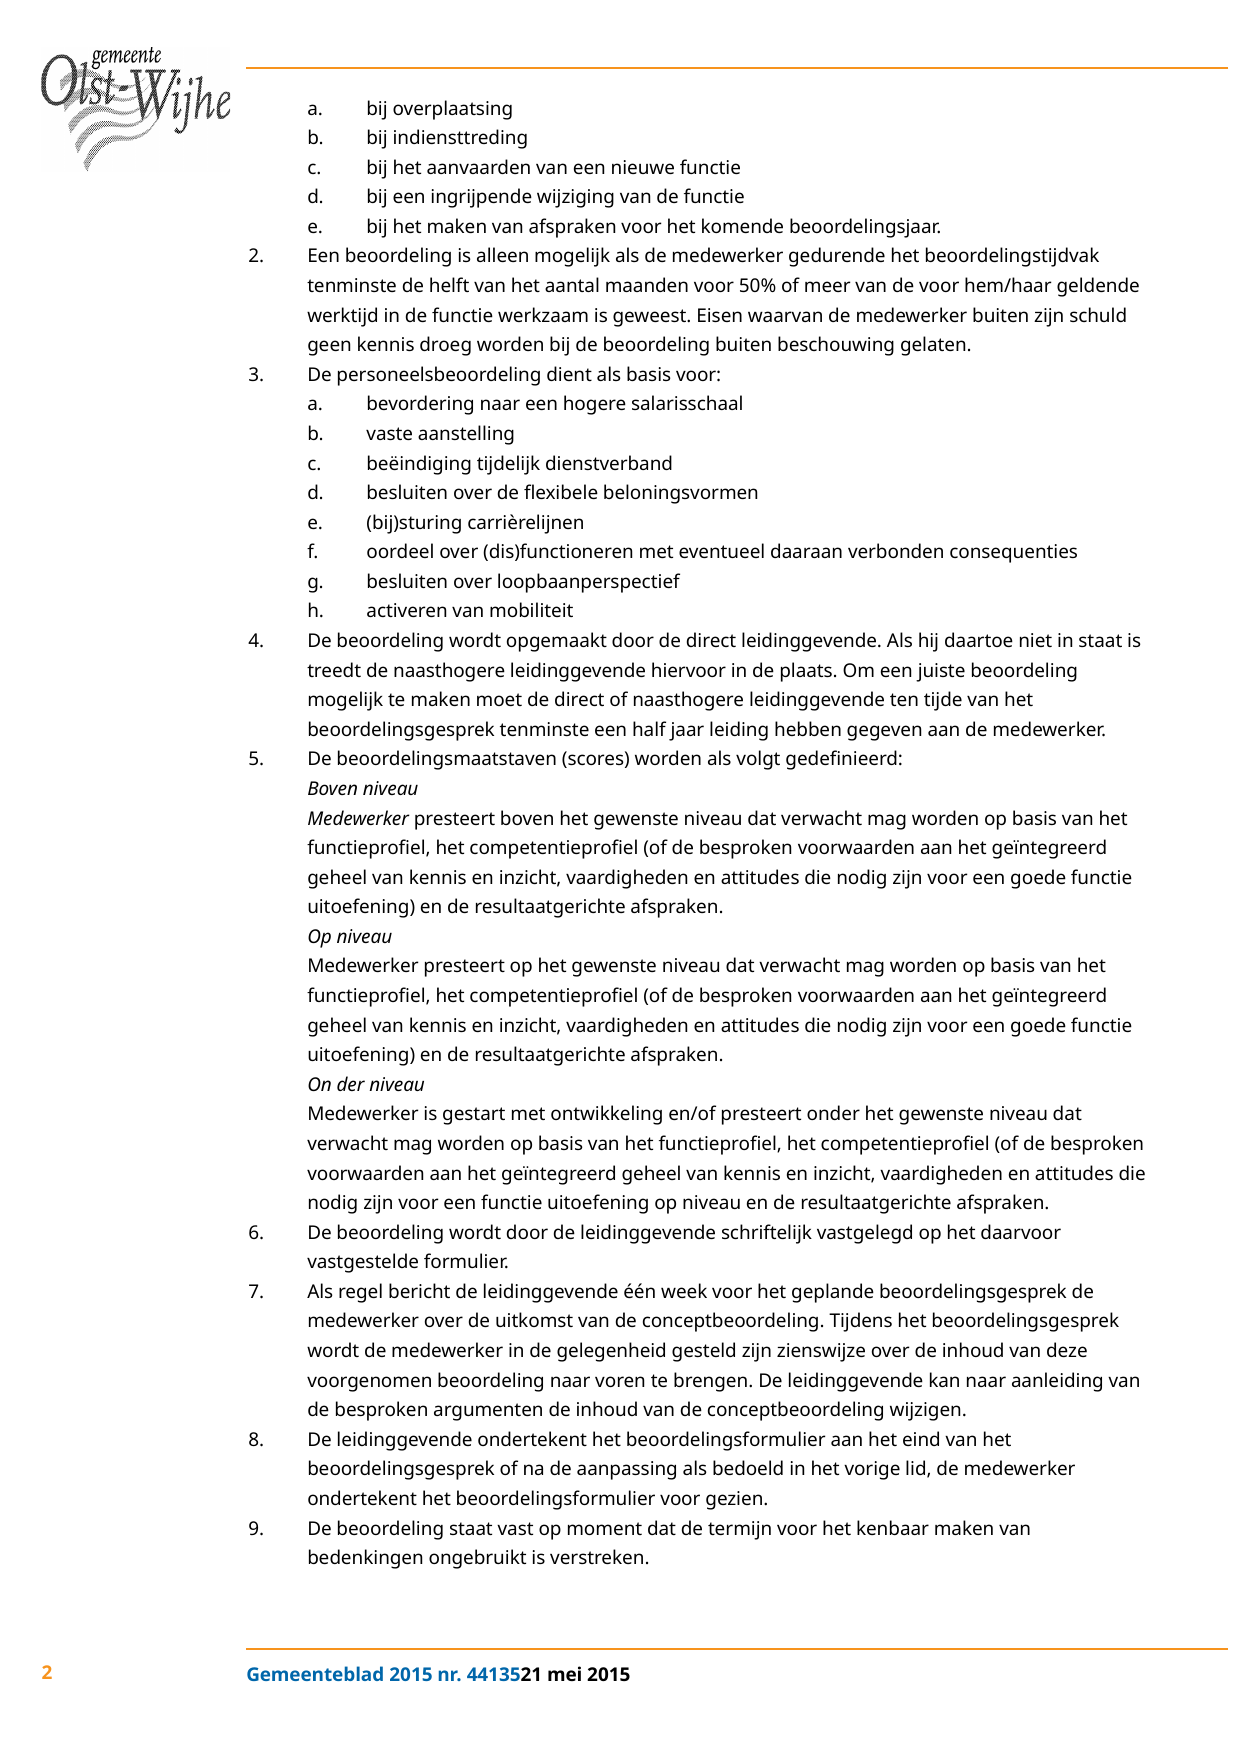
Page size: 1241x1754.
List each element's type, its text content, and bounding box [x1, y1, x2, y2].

list De beoordelingsmaatstaven (scores) worden als volgt gedefinieerd: [248, 746, 1152, 771]
list bij een ingrijpende wijziging van de functie [307, 183, 1152, 209]
list beëindiging tijdelijk dienstverband [307, 450, 1152, 476]
list Op niveau [248, 923, 1152, 949]
list On der niveau [248, 1071, 1152, 1097]
picture [41, 47, 231, 172]
list Een beoordeling is alleen mogelijk als de medewerker gedurende het beoordelingstijdvak tenminste de helft van het aantal maanden voor 50% of meer van de voor hem/haar geldende werktijd in de functie werkzaam is geweest. Eisen waarvan de medewerker buiten zijn schuld geen kennis droeg worden bij de beoordeling buiten beschouwing gelaten. [248, 243, 1152, 357]
list De beoordeling staat vast op moment dat de termijn voor het kenbaar maken van bedenkingen ongebruikt is verstreken. [248, 1515, 1152, 1570]
list Boven niveau [248, 775, 1152, 801]
list Medewerker presteert boven het gewenste niveau dat verwacht mag worden op basis van het functieprofiel, het competentieprofiel (of de besproken voorwaarden aan het geïntegreerd geheel van kennis en inzicht, vaardigheden en attitudes die nodig zijn voor een goede functie uitoefening) en de resultaatgerichte afspraken. [248, 805, 1152, 919]
list (bij)sturing carrièrelijnen [307, 509, 1152, 535]
list De personeelsbeoordeling dient als basis voor: [248, 361, 1152, 387]
list activeren van mobiliteit [307, 598, 1152, 623]
list oordeel over (dis)functioneren met eventueel daaraan verbonden consequenties [307, 538, 1152, 564]
list bevordering naar een hogere salarisschaal [307, 391, 1152, 416]
list bij overplaatsing [307, 95, 1152, 121]
list vaste aanstelling [307, 420, 1152, 446]
list De beoordeling wordt door de leidinggevende schriftelijk vastgelegd op het daarvoor vastgestelde formulier. [248, 1219, 1152, 1274]
list Als regel bericht de leidinggevende één week voor het geplande beoordelingsgesprek de medewerker over de uitkomst van de conceptbeoordeling. Tijdens het beoordelingsgesprek wordt de medewerker in de gelegenheid gesteld zijn zienswijze over de inhoud van deze voorgenomen beoordeling naar voren te brengen. De leidinggevende kan naar aanleiding van de besproken argumenten de inhoud van de conceptbeoordeling wijzigen. [248, 1278, 1152, 1422]
list bij het aanvaarden van een nieuwe functie [307, 154, 1152, 180]
list De leidinggevende ondertekent het beoordelingsformulier aan het eind van het beoordelingsgesprek of na de aanpassing als bedoeld in het vorige lid, de medewerker ondertekent het beoordelingsformulier voor gezien. [248, 1426, 1152, 1511]
list besluiten over loopbaanperspectief [307, 568, 1152, 594]
list De beoordeling wordt opgemaakt door de direct leidinggevende. Als hij daartoe niet in staat is treedt de naasthogere leidinggevende hiervoor in de plaats. Om een juiste beoordeling mogelijk te maken moet de direct of naasthogere leidinggevende ten tijde van het beoordelingsgesprek tenminste een half jaar leiding hebben gegeven aan de medewerker. [248, 627, 1152, 742]
list Medewerker presteert op het gewenste niveau dat verwacht mag worden op basis van het functieprofiel, het competentieprofiel (of de besproken voorwaarden aan het geïntegreerd geheel van kennis en inzicht, vaardigheden en attitudes die nodig zijn voor een goede functie uitoefening) en de resultaatgerichte afspraken. [248, 953, 1152, 1067]
list bij indiensttreding [307, 124, 1152, 150]
list bij het maken van afspraken voor het komende beoordelingsjaar. [307, 213, 1152, 239]
list Medewerker is gestart met ontwikkeling en/of presteert onder het gewenste niveau dat verwacht mag worden op basis van het functieprofiel, het competentieprofiel (of de besproken voorwaarden aan het geïntegreerd geheel van kennis en inzicht, vaardigheden en attitudes die nodig zijn voor een functie uitoefening op niveau en de resultaatgerichte afspraken. [248, 1101, 1152, 1215]
list besluiten over de flexibele beloningsvormen [307, 479, 1152, 505]
